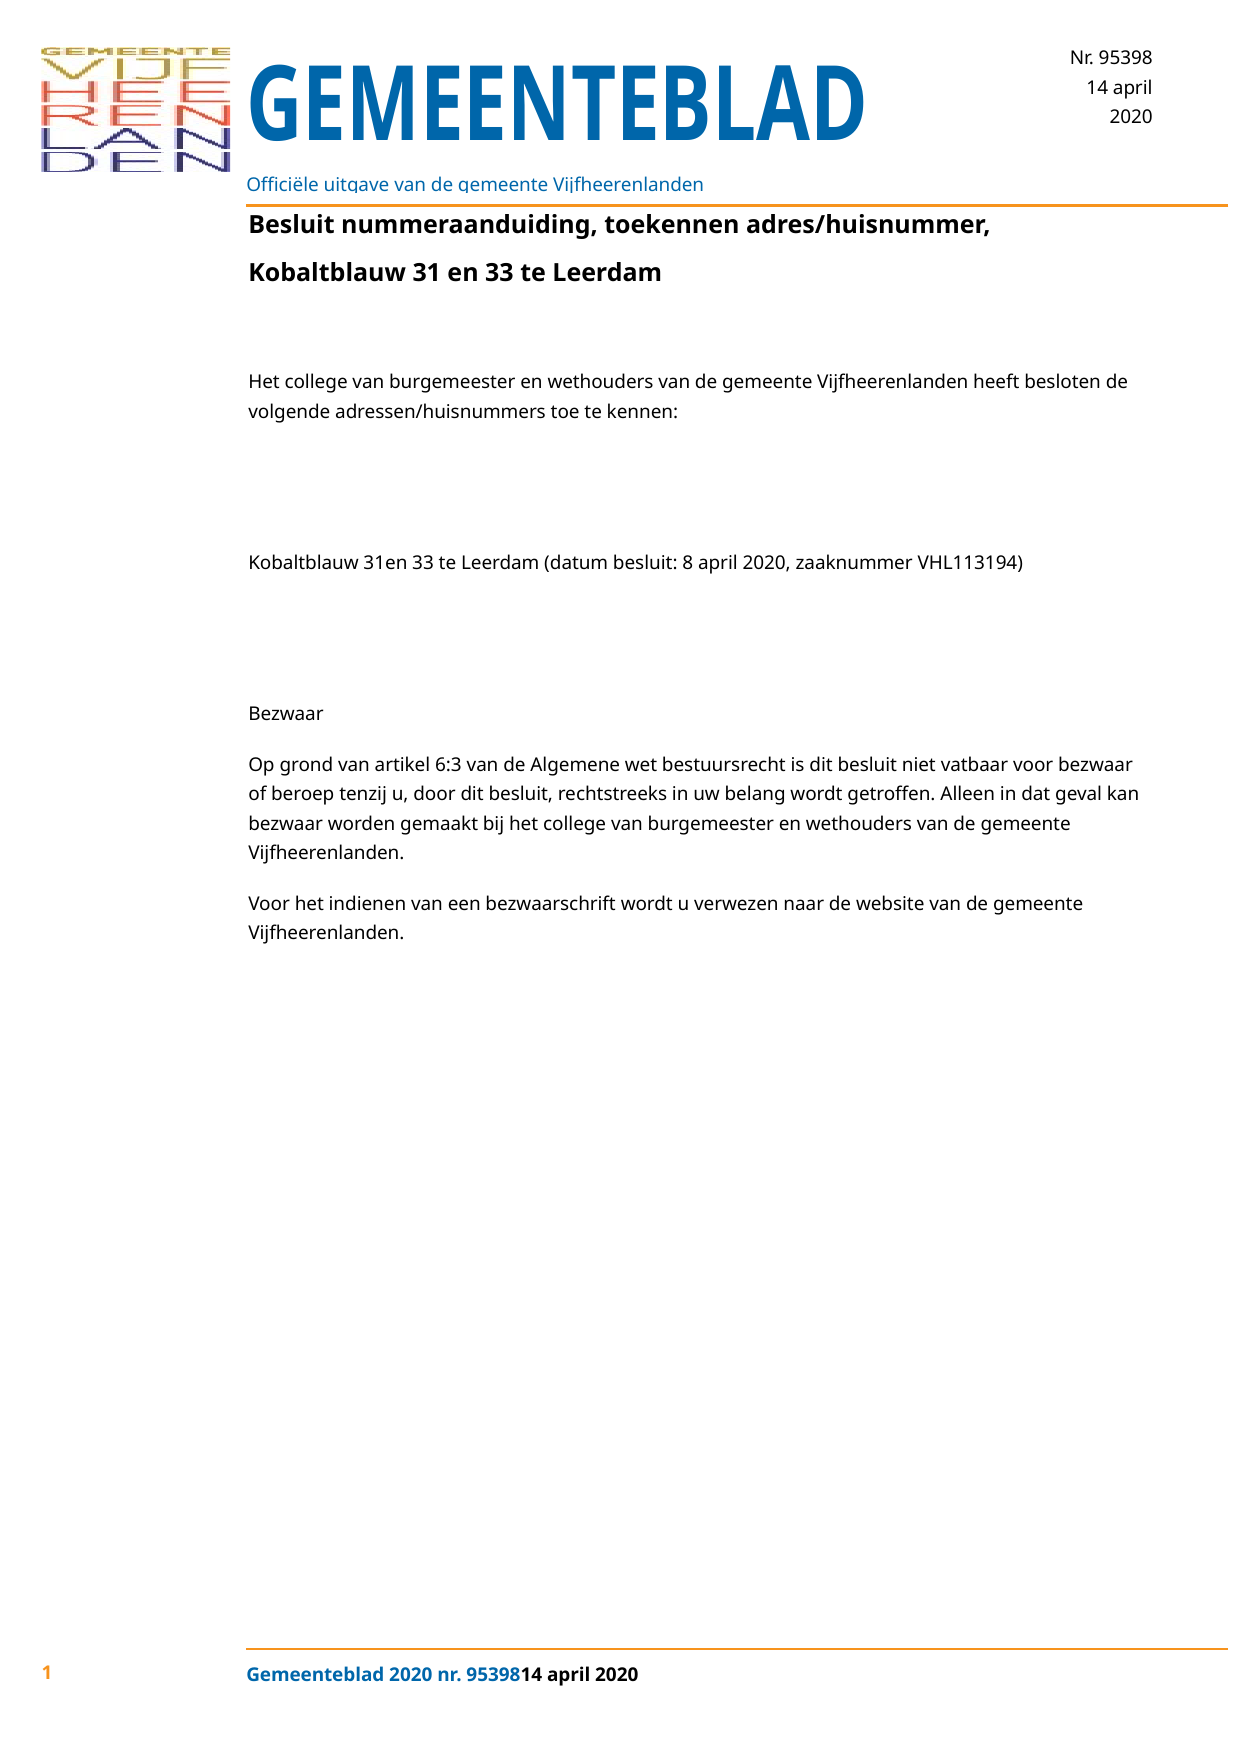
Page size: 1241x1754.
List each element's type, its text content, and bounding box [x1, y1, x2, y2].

text Besluit nummeraanduiding, toekennen adres/huisnummer, Kobaltblauw 31 en 33 te Leerdam [248, 207, 1152, 288]
text Het college van burgemeester en wethouders van de gemeente Vijfheerenlanden heeft besloten de volgende adressen/huisnummers toe te kennen: [248, 368, 1152, 424]
text Voor het indienen van een bezwaarschrift wordt u verwezen naar de website van de gemeente Vijfheerenlanden. [248, 890, 1152, 945]
text Kobaltblauw 31en 33 te Leerdam (datum besluit: 8 april 2020, zaaknummer VHL113194) [248, 549, 1152, 575]
text Op grond van artikel 6:3 van de Algemene wet bestuursrecht is dit besluit niet vatbaar voor bezwaar of beroep tenzij u, door dit besluit, rechtstreeks in uw belang wordt getroffen. Alleen in dat geval kan bezwaar worden gemaakt bij het college van burgemeester en wethouders van de gemeente Vijfheerenlanden. [248, 751, 1152, 865]
picture [41, 47, 231, 172]
text Bezwaar [248, 700, 1152, 726]
